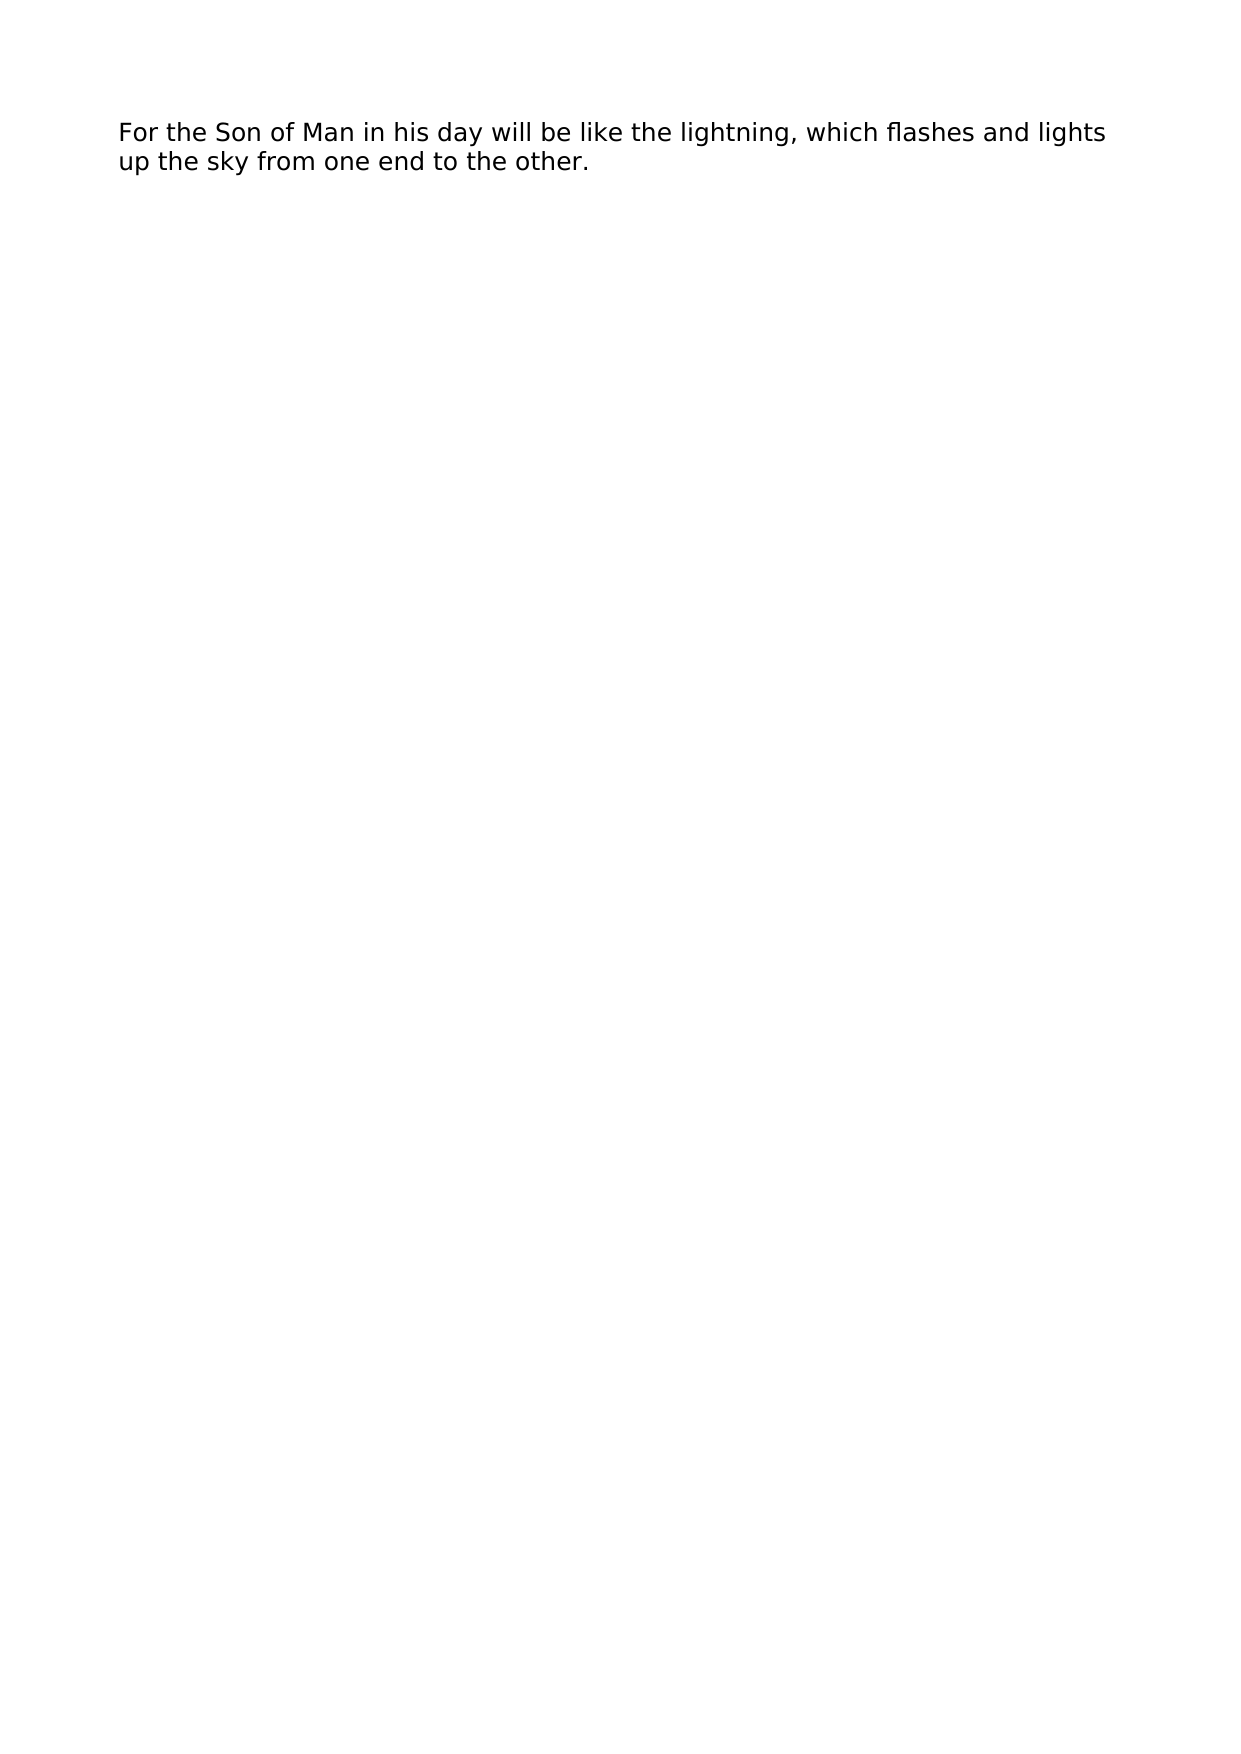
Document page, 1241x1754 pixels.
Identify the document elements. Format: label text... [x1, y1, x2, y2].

text For the Son of Man in his day will be like the lightning, which flashes and lights up the sky from one end to the other. [118, 118, 1122, 176]
